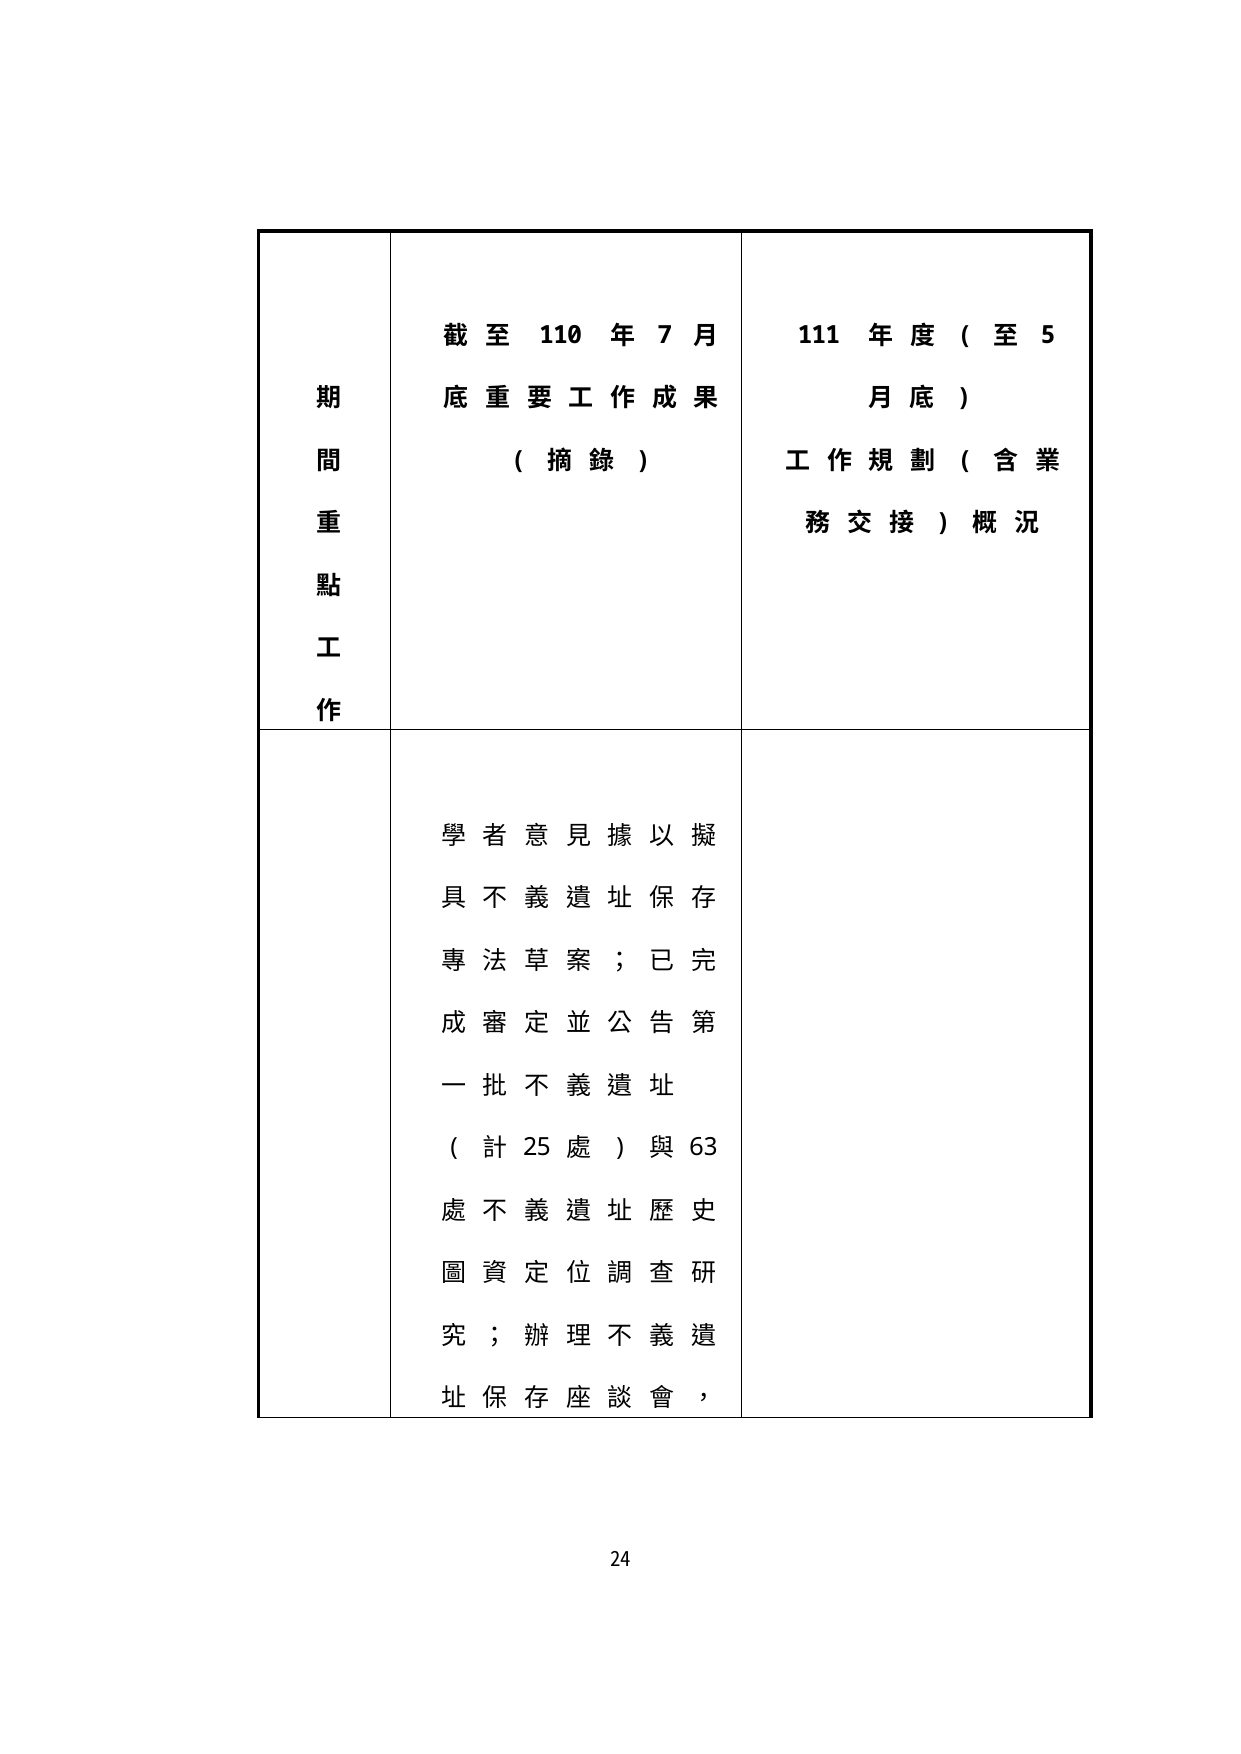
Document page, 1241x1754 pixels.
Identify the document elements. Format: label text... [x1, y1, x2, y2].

table_cell [260, 730, 390, 1417]
table_cell 學者意見據以擬具不義遺址保存專法草案；已完成審定並公告第一批不義遺址(計25處)與63處不義遺址歷史圖資定位調查研究；辦理不義遺址保存座談會， [391, 730, 741, 1417]
table_header 期間 重點 工作 [260, 233, 390, 729]
table_header 111年度(至5月底) 工作規劃(含業務交接)概況 [742, 233, 1089, 729]
table_cell [742, 730, 1089, 1417]
table_header 截至110年7月底重要工作成果(摘錄) [391, 233, 741, 729]
